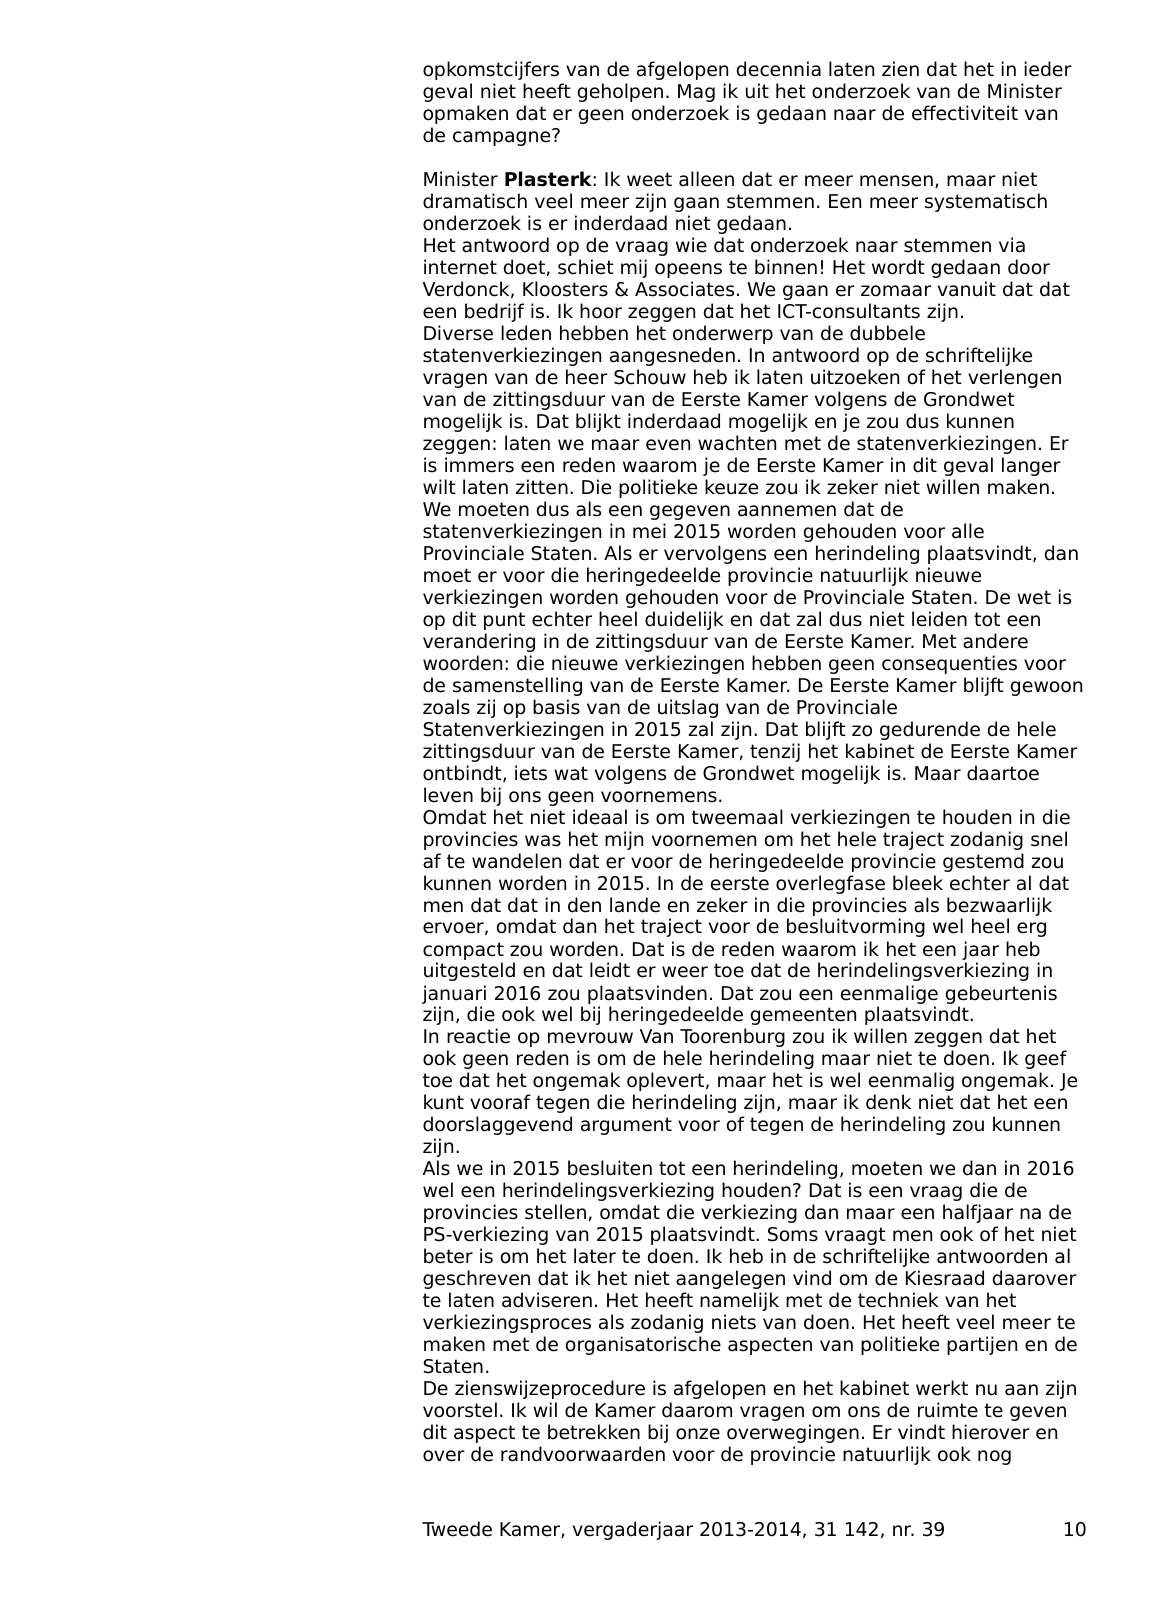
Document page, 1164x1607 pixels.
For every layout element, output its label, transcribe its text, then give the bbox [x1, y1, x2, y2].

text De zienswijzeprocedure is afgelopen en het kabinet werkt nu aan zijn voorstel. Ik wil de Kamer daarom vragen om ons de ruimte te geven dit aspect te betrekken bij onze overwegingen. Er vindt hierover en over de randvoorwaarden voor de provincie natuurlijk ook nog [422, 1378, 1087, 1466]
text opkomstcijfers van de afgelopen decennia laten zien dat het in ieder geval niet heeft geholpen. Mag ik uit het onderzoek van de Minister opmaken dat er geen onderzoek is gedaan naar de effectiviteit van de campagne? [422, 59, 1087, 147]
text Het antwoord op de vraag wie dat onderzoek naar stemmen via internet doet, schiet mij opeens te binnen! Het wordt gedaan door Verdonck, Kloosters & Associates. We gaan er zomaar vanuit dat dat een bedrijf is. Ik hoor zeggen dat het ICT-consultants zijn. [422, 235, 1087, 323]
text Omdat het niet ideaal is om tweemaal verkiezingen te houden in die provincies was het mijn voornemen om het hele traject zodanig snel af te wandelen dat er voor de heringedeelde provincie gestemd zou kunnen worden in 2015. In de eerste overlegfase bleek echter al dat men dat dat in den lande en zeker in die provincies als bezwaarlijk ervoer, omdat dan het traject voor de besluitvorming wel heel erg compact zou worden. Dat is de reden waarom ik het een jaar heb uitgesteld en dat leidt er weer toe dat de herindelingsverkiezing in januari 2016 zou plaatsvinden. Dat zou een eenmalige gebeurtenis zijn, die ook wel bij heringedeelde gemeenten plaatsvindt. [422, 807, 1087, 1026]
text In reactie op mevrouw Van Toorenburg zou ik willen zeggen dat het ook geen reden is om de hele herindeling maar niet te doen. Ik geef toe dat het ongemak oplevert, maar het is wel eenmalig ongemak. Je kunt vooraf tegen die herindeling zijn, maar ik denk niet dat het een doorslaggevend argument voor of tegen de herindeling zou kunnen zijn. [422, 1026, 1087, 1158]
text Diverse leden hebben het onderwerp van de dubbele statenverkiezingen aangesneden. In antwoord op de schriftelijke vragen van de heer Schouw heb ik laten uitzoeken of het verlengen van de zittingsduur van de Eerste Kamer volgens de Grondwet mogelijk is. Dat blijkt inderdaad mogelijk en je zou dus kunnen zeggen: laten we maar even wachten met de statenverkiezingen. Er is immers een reden waarom je de Eerste Kamer in dit geval langer wilt laten zitten. Die politieke keuze zou ik zeker niet willen maken. We moeten dus als een gegeven aannemen dat de statenverkiezingen in mei 2015 worden gehouden voor alle Provinciale Staten. Als er vervolgens een herindeling plaatsvindt, dan moet er voor die heringedeelde provincie natuurlijk nieuwe verkiezingen worden gehouden voor de Provinciale Staten. De wet is op dit punt echter heel duidelijk en dat zal dus niet leiden tot een verandering in de zittingsduur van de Eerste Kamer. Met andere woorden: die nieuwe verkiezingen hebben geen consequenties voor de samenstelling van de Eerste Kamer. De Eerste Kamer blijft gewoon zoals zij op basis van de uitslag van de Provinciale Statenverkiezingen in 2015 zal zijn. Dat blijft zo gedurende de hele zittingsduur van de Eerste Kamer, tenzij het kabinet de Eerste Kamer ontbindt, iets wat volgens de Grondwet mogelijk is. Maar daartoe leven bij ons geen voornemens. [422, 323, 1087, 807]
text Als we in 2015 besluiten tot een herindeling, moeten we dan in 2016 wel een herindelingsverkiezing houden? Dat is een vraag die de provincies stellen, omdat die verkiezing dan maar een halfjaar na de PS-verkiezing van 2015 plaatsvindt. Soms vraagt men ook of het niet beter is om het later te doen. Ik heb in de schriftelijke antwoorden al geschreven dat ik het niet aangelegen vind om de Kiesraad daarover te laten adviseren. Het heeft namelijk met de techniek van het verkiezingsproces als zodanig niets van doen. Het heeft veel meer te maken met de organisatorische aspecten van politieke partijen en de Staten. [422, 1158, 1087, 1378]
text Minister Plasterk: Ik weet alleen dat er meer mensen, maar niet dramatisch veel meer zijn gaan stemmen. Een meer systematisch onderzoek is er inderdaad niet gedaan. [422, 169, 1087, 235]
